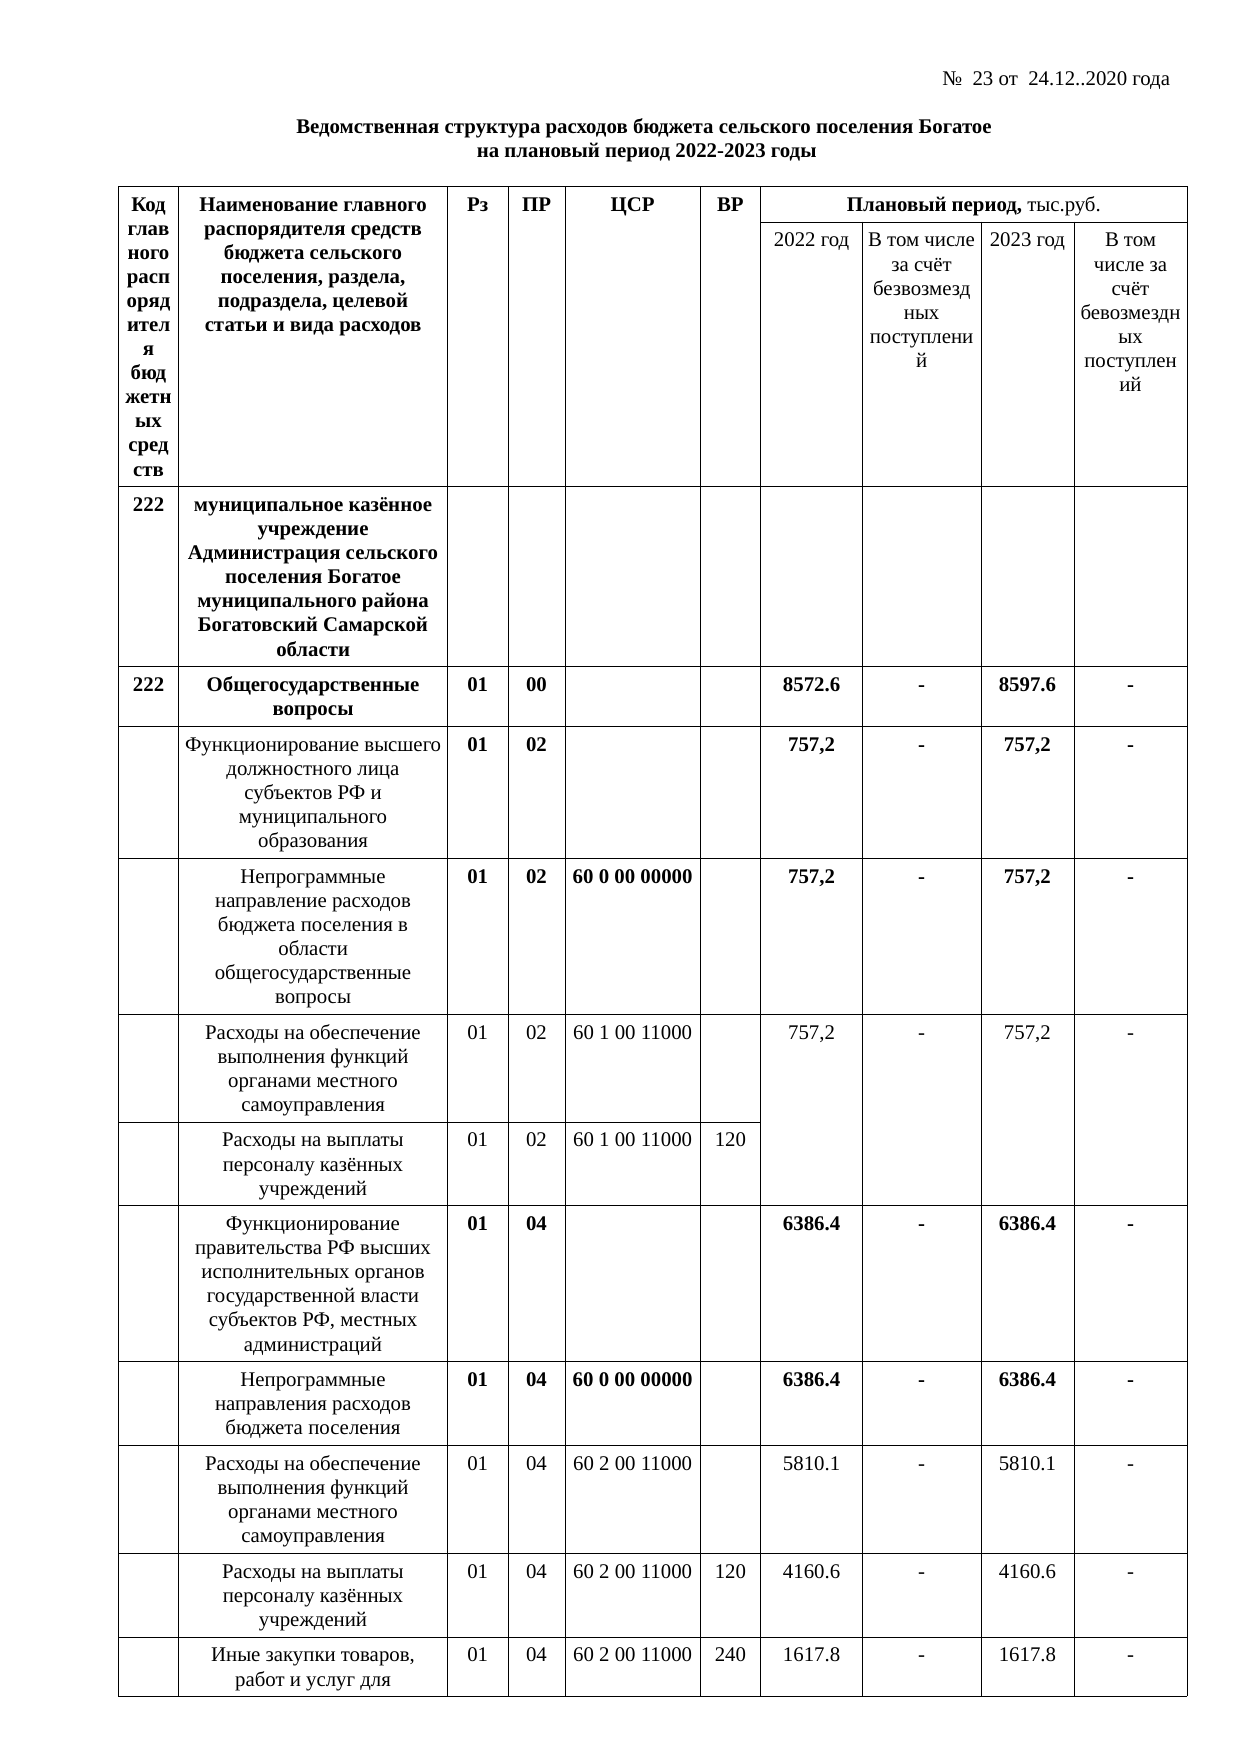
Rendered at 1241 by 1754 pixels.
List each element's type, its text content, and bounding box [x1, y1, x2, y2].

table_cell - [863, 1446, 981, 1553]
table_cell - [1075, 1362, 1187, 1445]
table_cell 04 [509, 1554, 565, 1637]
table_cell 60 2 00 11000 [566, 1554, 700, 1637]
table_cell 6386,4 [982, 1206, 1074, 1361]
table_cell 60 2 00 11000 [566, 1446, 700, 1553]
table_cell - [863, 859, 981, 1014]
table_cell Расходы на выплаты персоналу казённых учреждений [179, 1123, 447, 1205]
table_cell [119, 1638, 178, 1696]
table_cell 02 [509, 727, 565, 858]
table_cell Иные закупки товаров, работ и услуг для [179, 1638, 447, 1696]
table_cell 02 [509, 1123, 565, 1205]
table_header Наименование главного распорядителя средств бюджета сельского поселения, раздела, подраздела, целевой статьи и вида расходов [179, 187, 447, 486]
table_header Код главного распорядителя бюджетных средств [119, 187, 178, 486]
table_cell 757,2 [982, 859, 1074, 1014]
text на плановый период 2022-2023 годы [118, 138, 1170, 162]
table_cell 8572,6 [761, 667, 862, 726]
table_cell 120 [701, 1123, 760, 1205]
table_cell 240 [701, 1638, 760, 1696]
table_cell Расходы на обеспечение выполнения функций органами местного самоуправления [179, 1015, 447, 1122]
table_cell - [1075, 667, 1187, 726]
table_cell - [1075, 1015, 1187, 1205]
table_cell [701, 667, 760, 726]
text № 23 от 24.12..2020 года [118, 66, 1170, 90]
table_cell 02 [509, 1015, 565, 1122]
table_cell - [863, 1362, 981, 1445]
table_cell 02 [509, 859, 565, 1014]
table_header ЦСР [566, 187, 700, 486]
table_cell [701, 1206, 760, 1361]
table_cell [119, 1446, 178, 1553]
table_cell - [1075, 1638, 1187, 1696]
table_cell - [1075, 1554, 1187, 1637]
table_cell [701, 727, 760, 858]
table_cell В том числе за счёт безвозмездных поступлений [863, 223, 981, 486]
table_cell [566, 487, 700, 666]
table_cell [509, 487, 565, 666]
table_cell [701, 859, 760, 1014]
table_cell 757,2 [761, 859, 862, 1014]
table_cell 757,2 [982, 1015, 1074, 1205]
table_cell - [863, 727, 981, 858]
table_cell [119, 859, 178, 1014]
table_cell 60 1 00 11000 [566, 1123, 700, 1205]
table_cell 01 [448, 1554, 508, 1637]
table_cell 2023 год [982, 223, 1074, 486]
table_cell 1617,8 [761, 1638, 862, 1696]
table_cell [566, 727, 700, 858]
table_cell [119, 1362, 178, 1445]
table_header ПР [509, 187, 565, 486]
table_cell 757,2 [982, 727, 1074, 858]
table_cell 04 [509, 1362, 565, 1445]
table_cell 2022 год [761, 223, 862, 486]
table_cell [701, 1446, 760, 1553]
table_cell - [863, 1015, 981, 1205]
table_cell 60 0 00 00000 [566, 859, 700, 1014]
table_cell [1075, 487, 1187, 666]
table_cell - [1075, 1446, 1187, 1553]
table_cell 01 [448, 1446, 508, 1553]
table_cell 01 [448, 1206, 508, 1361]
table_cell 01 [448, 667, 508, 726]
table_cell 6386,4 [761, 1206, 862, 1361]
table_cell - [1075, 859, 1187, 1014]
table_cell - [1075, 1206, 1187, 1361]
table_cell 04 [509, 1638, 565, 1696]
table_cell 757,2 [761, 1015, 862, 1205]
table_cell 60 2 00 11000 [566, 1638, 700, 1696]
table_cell [566, 1206, 700, 1361]
table_cell 01 [448, 727, 508, 858]
table_cell 01 [448, 859, 508, 1014]
table_cell 8597,6 [982, 667, 1074, 726]
table_cell 6386,4 [982, 1362, 1074, 1445]
table_cell [701, 1362, 760, 1445]
table_cell 04 [509, 1446, 565, 1553]
table_cell 60 1 00 11000 [566, 1015, 700, 1122]
table_cell [119, 1554, 178, 1637]
table_cell 01 [448, 1123, 508, 1205]
table_cell 222 [119, 487, 178, 666]
table_cell 60 0 00 00000 [566, 1362, 700, 1445]
table_cell - [863, 1638, 981, 1696]
table_cell Общегосударственные вопросы [179, 667, 447, 726]
table_header Рз [448, 187, 508, 486]
table_cell Функционирование правительства РФ высших исполнительных органов государственной власти субъектов РФ, местных администраций [179, 1206, 447, 1361]
table_cell 4160,6 [982, 1554, 1074, 1637]
table_header ВР [701, 187, 760, 486]
table_cell [119, 1206, 178, 1361]
table_cell - [863, 1206, 981, 1361]
table_cell [448, 487, 508, 666]
table_cell [119, 727, 178, 858]
table_cell 01 [448, 1362, 508, 1445]
table_cell 5810,1 [982, 1446, 1074, 1553]
table_cell - [863, 1554, 981, 1637]
table_cell [566, 667, 700, 726]
table_cell Расходы на выплаты персоналу казённых учреждений [179, 1554, 447, 1637]
table_cell 120 [701, 1554, 760, 1637]
table_cell [982, 487, 1074, 666]
table_header Плановый период, тыс.руб. [761, 187, 1187, 222]
text Ведомственная структура расходов бюджета сельского поселения Богатое [118, 114, 1170, 138]
table_cell - [1075, 727, 1187, 858]
table_cell 04 [509, 1206, 565, 1361]
table_cell 757,2 [761, 727, 862, 858]
table_cell [761, 487, 862, 666]
table_cell [119, 1015, 178, 1122]
table_cell [119, 1123, 178, 1205]
table_cell 5810,1 [761, 1446, 862, 1553]
table_cell [863, 487, 981, 666]
table_cell [701, 487, 760, 666]
table_cell 6386,4 [761, 1362, 862, 1445]
table_cell - [863, 667, 981, 726]
table_cell 4160,6 [761, 1554, 862, 1637]
table_cell Функционирование высшего должностного лица субъектов РФ и муниципального образования [179, 727, 447, 858]
table_cell 01 [448, 1015, 508, 1122]
table_cell Непрограммные направление расходов бюджета поселения в области общегосударственные вопросы [179, 859, 447, 1014]
table_cell [701, 1015, 760, 1122]
table_cell 222 [119, 667, 178, 726]
table_cell В том числе за счёт бевозмездных поступлений [1075, 223, 1187, 486]
table_cell 00 [509, 667, 565, 726]
table_cell Расходы на обеспечение выполнения функций органами местного самоуправления [179, 1446, 447, 1553]
table_cell 01 [448, 1638, 508, 1696]
table_cell муниципальное казённое учреждение Администрация сельского поселения Богатое муниципального района Богатовский Самарской области [179, 487, 447, 666]
table_cell Непрограммные направления расходов бюджета поселения [179, 1362, 447, 1445]
table_cell 1617,8 [982, 1638, 1074, 1696]
